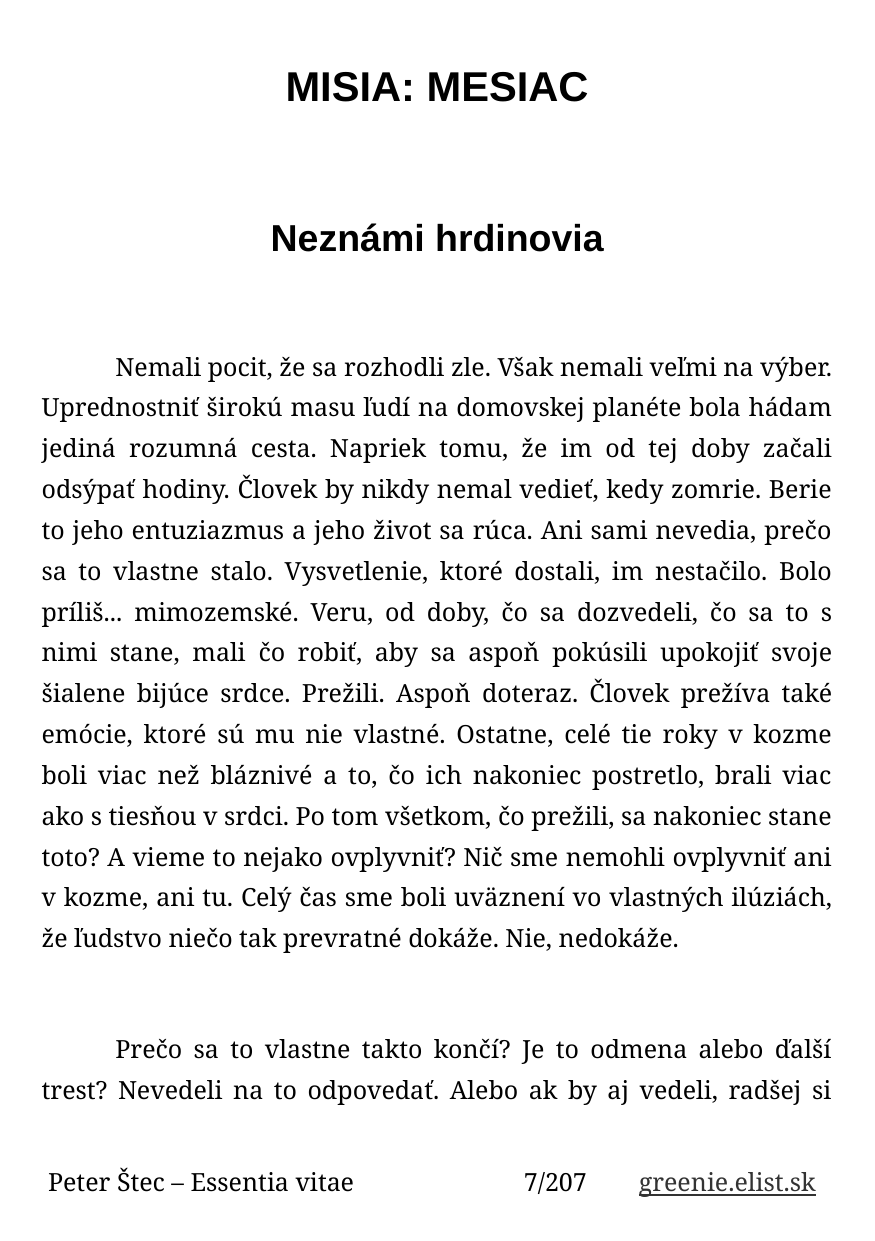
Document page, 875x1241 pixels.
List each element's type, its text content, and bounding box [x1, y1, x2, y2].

subtitle Neznámi hrdinovia [41, 217, 833, 260]
text Prečo sa to vlastne takto končí? Je to odmena alebo ďalší trest? Nevedeli na to odpovedať. Alebo ak by aj vedeli, radšej si [41, 1032, 833, 1107]
subtitle MISIA: MESIAC [41, 62, 833, 110]
text Nemali pocit, že sa rozhodli zle. Však nemali veľmi na výber. Uprednostniť širokú masu ľudí na domovskej planéte bola hádam jediná rozumná cesta. Napriek tomu, že im od tej doby začali odsýpať hodiny. Človek by nikdy nemal vedieť, kedy zomrie. Berie to jeho entuziazmus a jeho život sa rúca. Ani sami nevedia, prečo sa to vlastne stalo. Vysvetlenie, ktoré dostali, im nestačilo. Bolo príliš... mimozemské. Veru, od doby, čo sa dozvedeli, čo sa to s nimi stane, mali čo robiť, aby sa aspoň pokúsili upokojiť svoje šialene bijúce srdce. Prežili. Aspoň doteraz. Človek prežíva také emócie, ktoré sú mu nie vlastné. Ostatne, celé tie roky v kozme boli viac než bláznivé a to, čo ich nakoniec postretlo, brali viac ako s tiesňou v srdci. Po tom všetkom, čo prežili, sa nakoniec stane toto? A vieme to nejako ovplyvniť? Nič sme nemohli ovplyvniť ani v kozme, ani tu. Celý čas sme boli uväznení vo vlastných ilúziách, že ľudstvo niečo tak prevratné dokáže. Nie, nedokáže. [41, 349, 833, 955]
